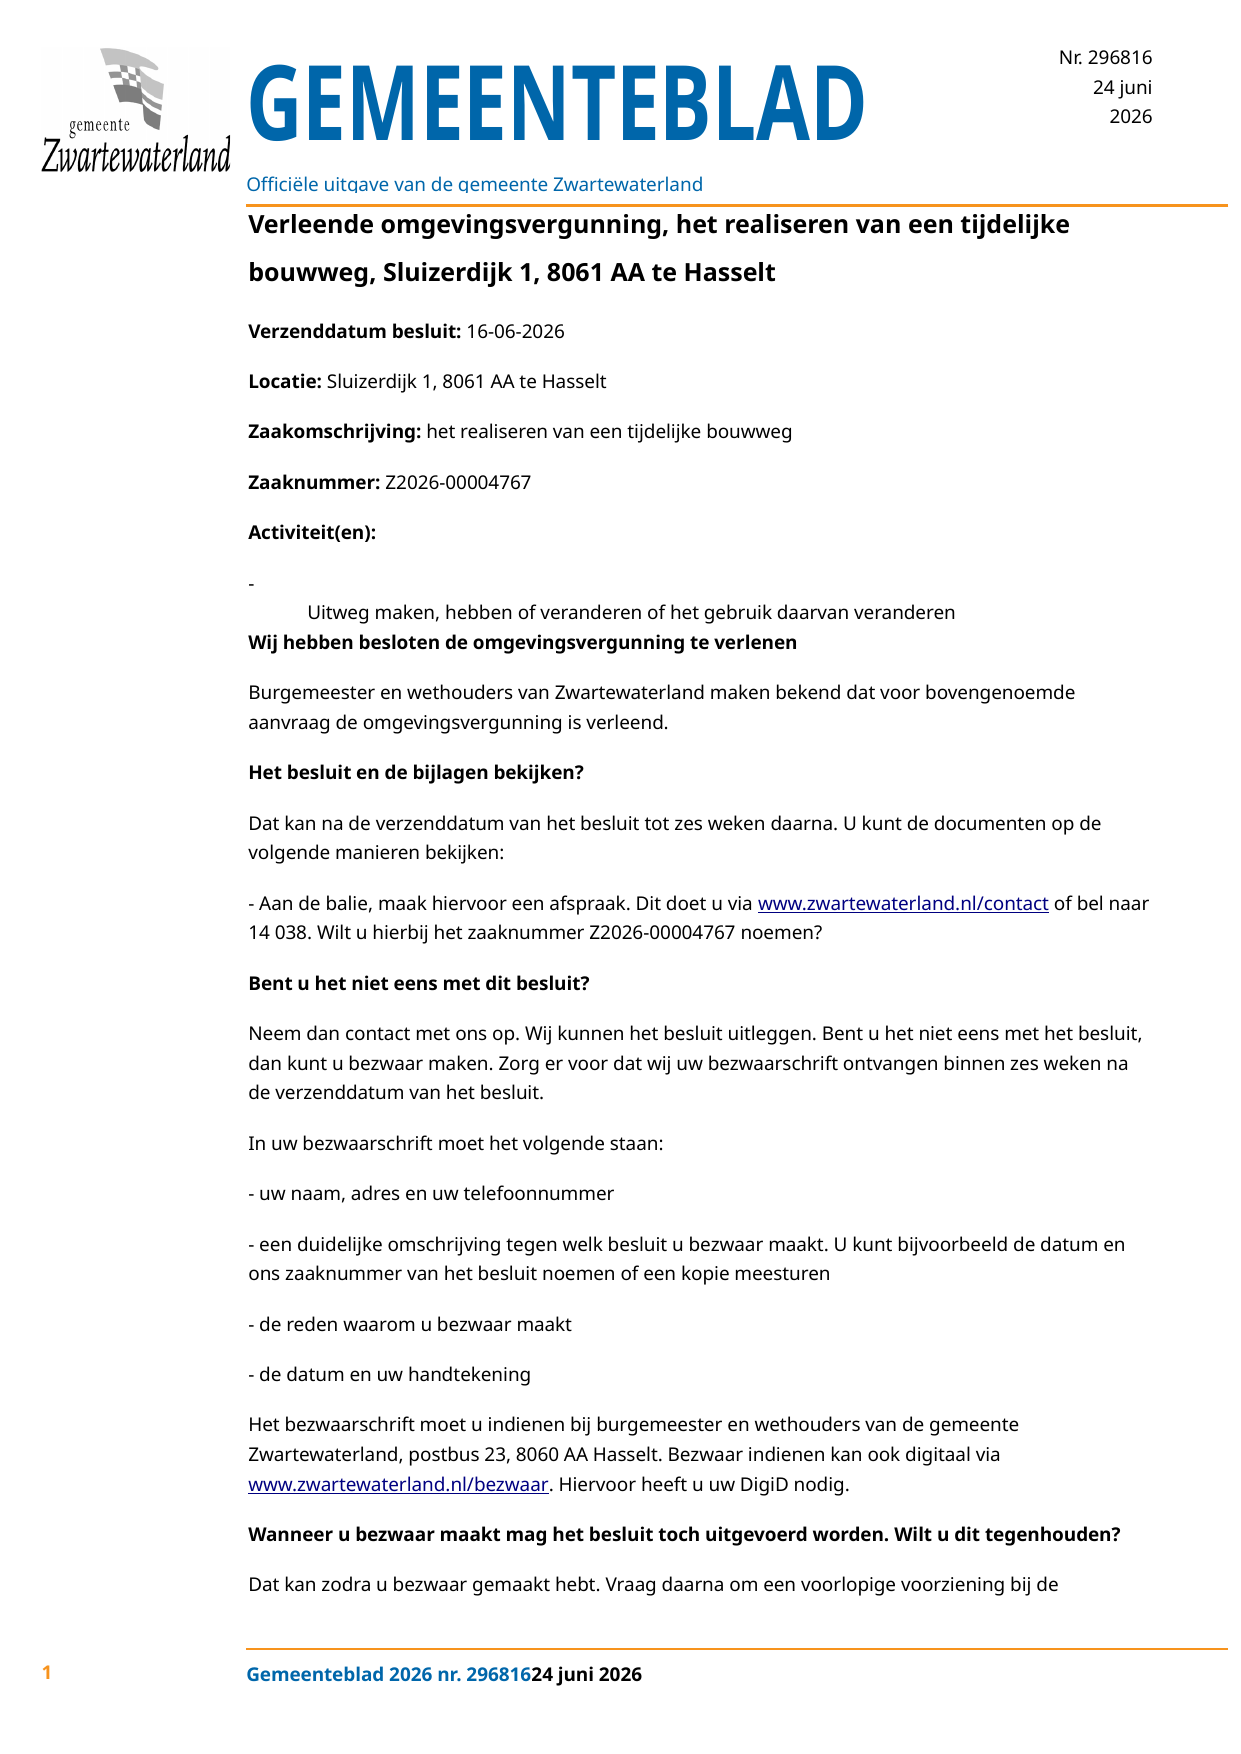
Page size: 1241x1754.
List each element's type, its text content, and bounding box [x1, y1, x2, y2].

text Burgemeester en wethouders van Zwartewaterland maken bekend dat voor bovengenoemde aanvraag de omgevingsvergunning is verleend. [248, 679, 1152, 735]
text - Aan de balie, maak hiervoor een afspraak. Dit doet u via www.zwartewaterland.nl/contact of bel naar 14 038. Wilt u hierbij het zaaknummer Z2026-00004767 noemen? [248, 890, 1152, 945]
text Locatie: Sluizerdijk 1, 8061 AA te Hasselt [248, 368, 1152, 394]
text Neem dan contact met ons op. Wij kunnen het besluit uitleggen. Bent u het niet eens met het besluit, dan kunt u bezwaar maken. Zorg er voor dat wij uw bezwaarschrift ontvangen binnen zes weken na de verzenddatum van het besluit. [248, 1020, 1152, 1105]
text In uw bezwaarschrift moet het volgende staan: [248, 1130, 1152, 1156]
text Wij hebben besloten de omgevingsvergunning te verlenen [248, 629, 1152, 655]
text - de reden waarom u bezwaar maakt [248, 1311, 1152, 1337]
text Verleende omgevingsvergunning, het realiseren van een tijdelijke bouwweg, Sluizerdijk 1, 8061 AA te Hasselt [248, 207, 1152, 288]
text Verzenddatum besluit: 16-06-2026 [248, 318, 1152, 344]
text Het besluit en de bijlagen bekijken? [248, 759, 1152, 785]
list Uitweg maken, hebben of veranderen of het gebruik daarvan veranderen [248, 599, 1152, 625]
text Dat kan na de verzenddatum van het besluit tot zes weken daarna. U kunt de documenten op de volgende manieren bekijken: [248, 810, 1152, 865]
text - de datum en uw handtekening [248, 1361, 1152, 1387]
text Wanneer u bezwaar maakt mag het besluit toch uitgevoerd worden. Wilt u dit tegenhouden? [248, 1521, 1152, 1547]
text - uw naam, adres en uw telefoonnummer [248, 1180, 1152, 1206]
text Dat kan zodra u bezwaar gemaakt hebt. Vraag daarna om een voorlopige voorziening bij de [248, 1572, 1152, 1597]
text Het bezwaarschrift moet u indienen bij burgemeester en wethouders van de gemeente Zwartewaterland, postbus 23, 8060 AA Hasselt. Bezwaar indienen kan ook digitaal via www.zwartewaterland.nl/bezwaar. Hiervoor heeft u uw DigiD nodig. [248, 1412, 1152, 1497]
picture [41, 47, 231, 172]
text Zaakomschrijving: het realiseren van een tijdelijke bouwweg [248, 419, 1152, 444]
text Activiteit(en): [248, 519, 1152, 545]
text - een duidelijke omschrijving tegen welk besluit u bezwaar maakt. U kunt bijvoorbeeld de datum en ons zaaknummer van het besluit noemen of een kopie meesturen [248, 1231, 1152, 1286]
text Zaaknummer: Z2026-00004767 [248, 469, 1152, 495]
text Bent u het niet eens met dit besluit? [248, 970, 1152, 996]
